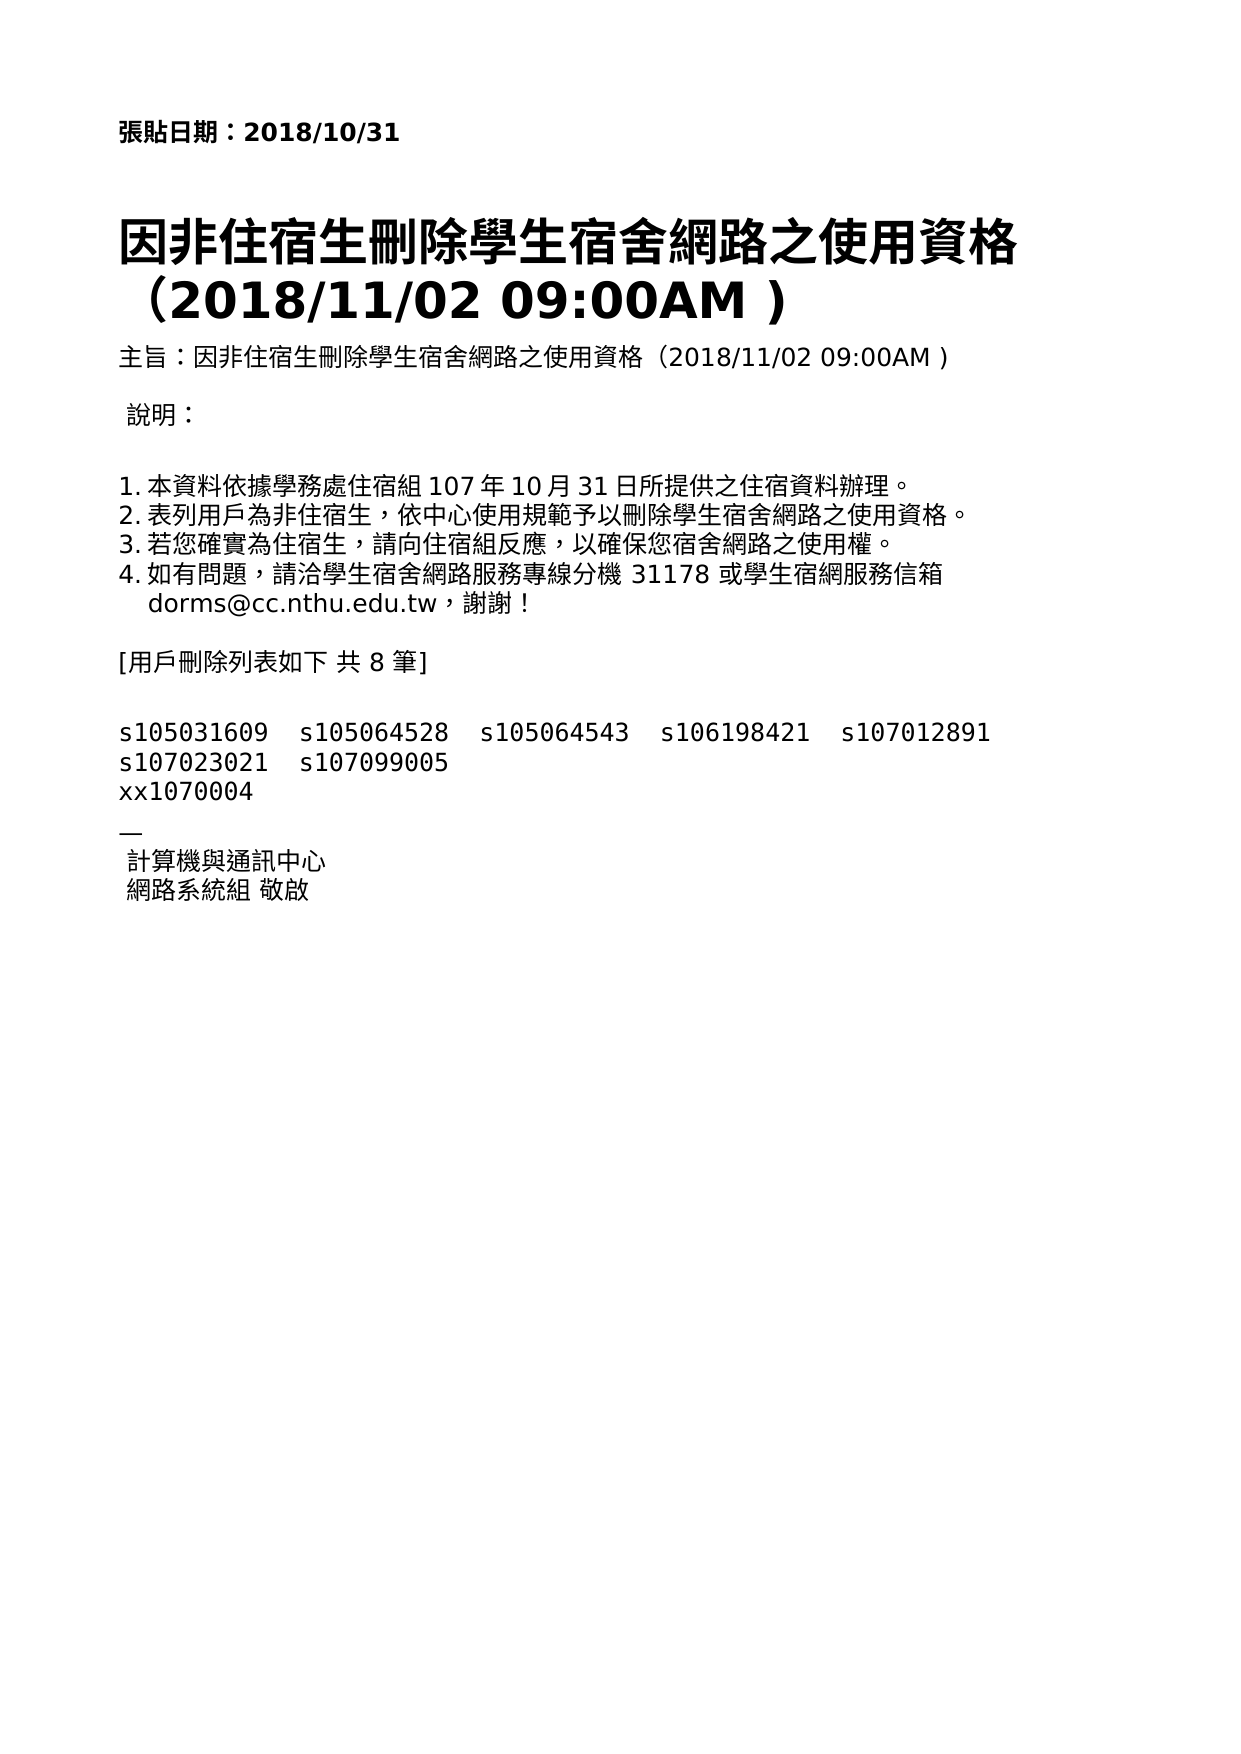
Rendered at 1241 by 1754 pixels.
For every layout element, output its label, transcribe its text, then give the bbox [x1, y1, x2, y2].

text — 計算機與通訊中心 網路系統組 敬啟 [118, 818, 1122, 905]
list 若您確實為住宿生，請向住宿組反應，以確保您宿舍網路之使用權。 [118, 531, 1122, 560]
text 主旨：因非住宿生刪除學生宿舍網路之使用資格（2018/11/02 09:00AM ) 說明： [118, 343, 1122, 430]
list 本資料依據學務處住宿組107年10月31日所提供之住宿資料辦理。 [118, 472, 1122, 502]
text s105031609 s105064528 s105064543 s106198421 s107012891 s107023021 s107099005 xx1070004 [118, 718, 1122, 806]
subtitle 因非住宿生刪除學生宿舍網路之使用資格（2018/11/02 09:00AM ) [118, 214, 1122, 330]
list 如有問題，請洽學生宿舍網路服務專線分機 31178 或學生宿網服務信箱dorms@cc.nthu.edu.tw，謝謝！ [118, 560, 1122, 618]
text [用戶刪除列表如下 共 8 筆] [118, 648, 1122, 706]
text 張貼日期：2018/10/31 [118, 118, 1122, 176]
list 表列用戶為非住宿生，依中心使用規範予以刪除學生宿舍網路之使用資格。 [118, 502, 1122, 531]
